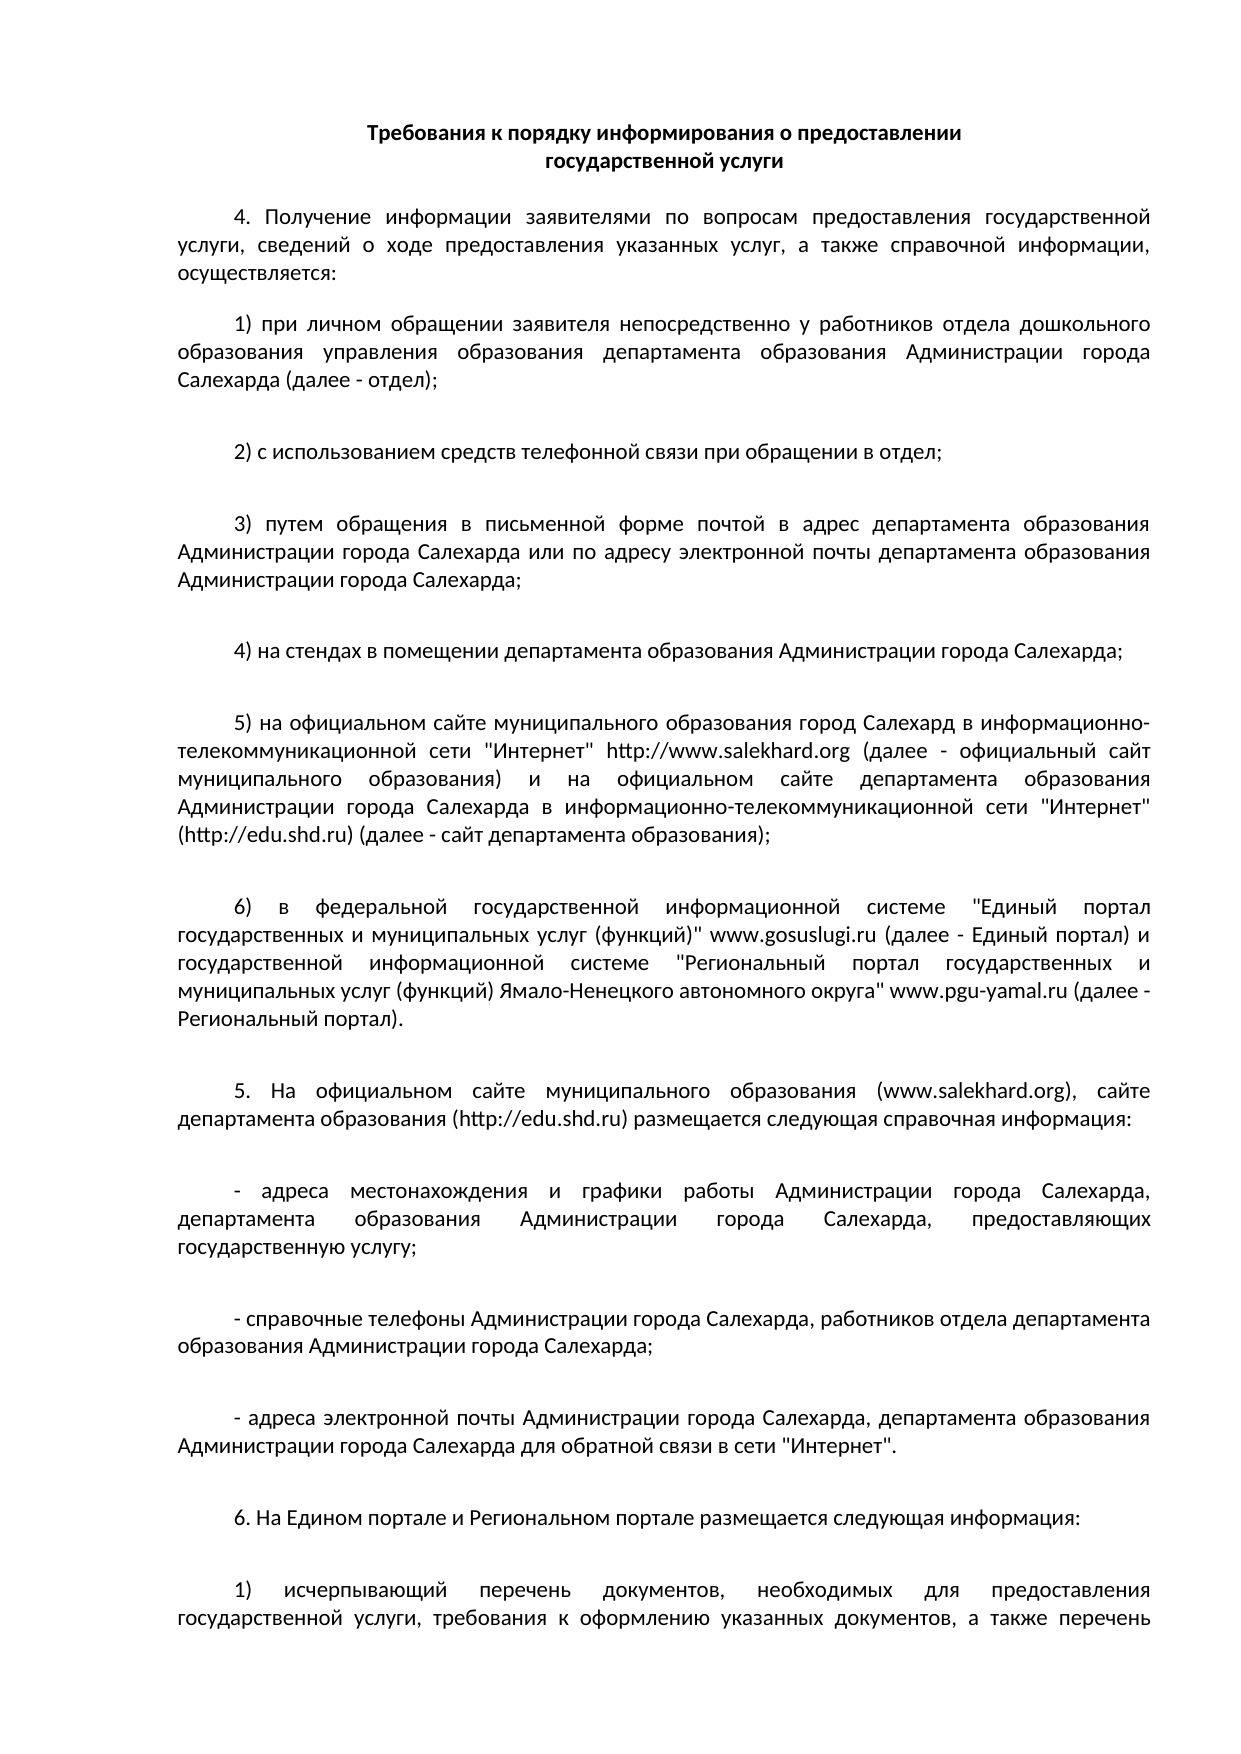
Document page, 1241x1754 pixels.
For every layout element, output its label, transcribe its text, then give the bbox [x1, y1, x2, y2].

text 5. На официальном сайте муниципального образования (www.salekhard.org), сайте департамента образования (http://edu.shd.ru) размещается следующая справочная информация: [177, 1076, 1152, 1132]
text 3) путем обращения в письменной форме почтой в адрес департамента образования Администрации города Салехарда или по адресу электронной почты департамента образования Администрации города Салехарда; [177, 509, 1152, 593]
text 5) на официальном сайте муниципального образования город Салехард в информационно-телекоммуникационной сети "Интернет" http://www.salekhard.org (далее - официальный сайт муниципального образования) и на официальном сайте департамента образования Администрации города Салехарда в информационно-телекоммуникационной сети "Интернет" (http://edu.shd.ru) (далее - сайт департамента образования); [177, 708, 1152, 848]
text - адреса электронной почты Администрации города Салехарда, департамента образования Администрации города Салехарда для обратной связи в сети "Интернет". [177, 1403, 1152, 1459]
title государственной услуги [177, 146, 1152, 174]
text - адреса местонахождения и графики работы Администрации города Салехарда, департамента образования Администрации города Салехарда, предоставляющих государственную услугу; [177, 1176, 1152, 1260]
text 6) в федеральной государственной информационной системе "Единый портал государственных и муниципальных услуг (функций)" www.gosuslugi.ru (далее - Единый портал) и государственной информационной системе "Региональный портал государственных и муниципальных услуг (функций) Ямало-Ненецкого автономного округа" www.pgu-yamal.ru (далее - Региональный портал). [177, 892, 1152, 1032]
text - справочные телефоны Администрации города Салехарда, работников отдела департамента образования Администрации города Салехарда; [177, 1304, 1152, 1360]
title Требования к порядку информирования о предоставлении [177, 118, 1152, 146]
text 1) исчерпывающий перечень документов, необходимых для предоставления государственной услуги, требования к оформлению указанных документов, а также перечень [177, 1575, 1152, 1631]
text 6. На Едином портале и Региональном портале размещается следующая информация: [177, 1503, 1152, 1531]
text 4. Получение информации заявителями по вопросам предоставления государственной услуги, сведений о ходе предоставления указанных услуг, а также справочной информации, осуществляется: [177, 202, 1152, 286]
text 2) с использованием средств телефонной связи при обращении в отдел; [177, 437, 1152, 465]
text 4) на стендах в помещении департамента образования Администрации города Салехарда; [177, 637, 1152, 664]
text 1) при личном обращении заявителя непосредственно у работников отдела дошкольного образования управления образования департамента образования Администрации города Салехарда (далее - отдел); [177, 309, 1152, 393]
